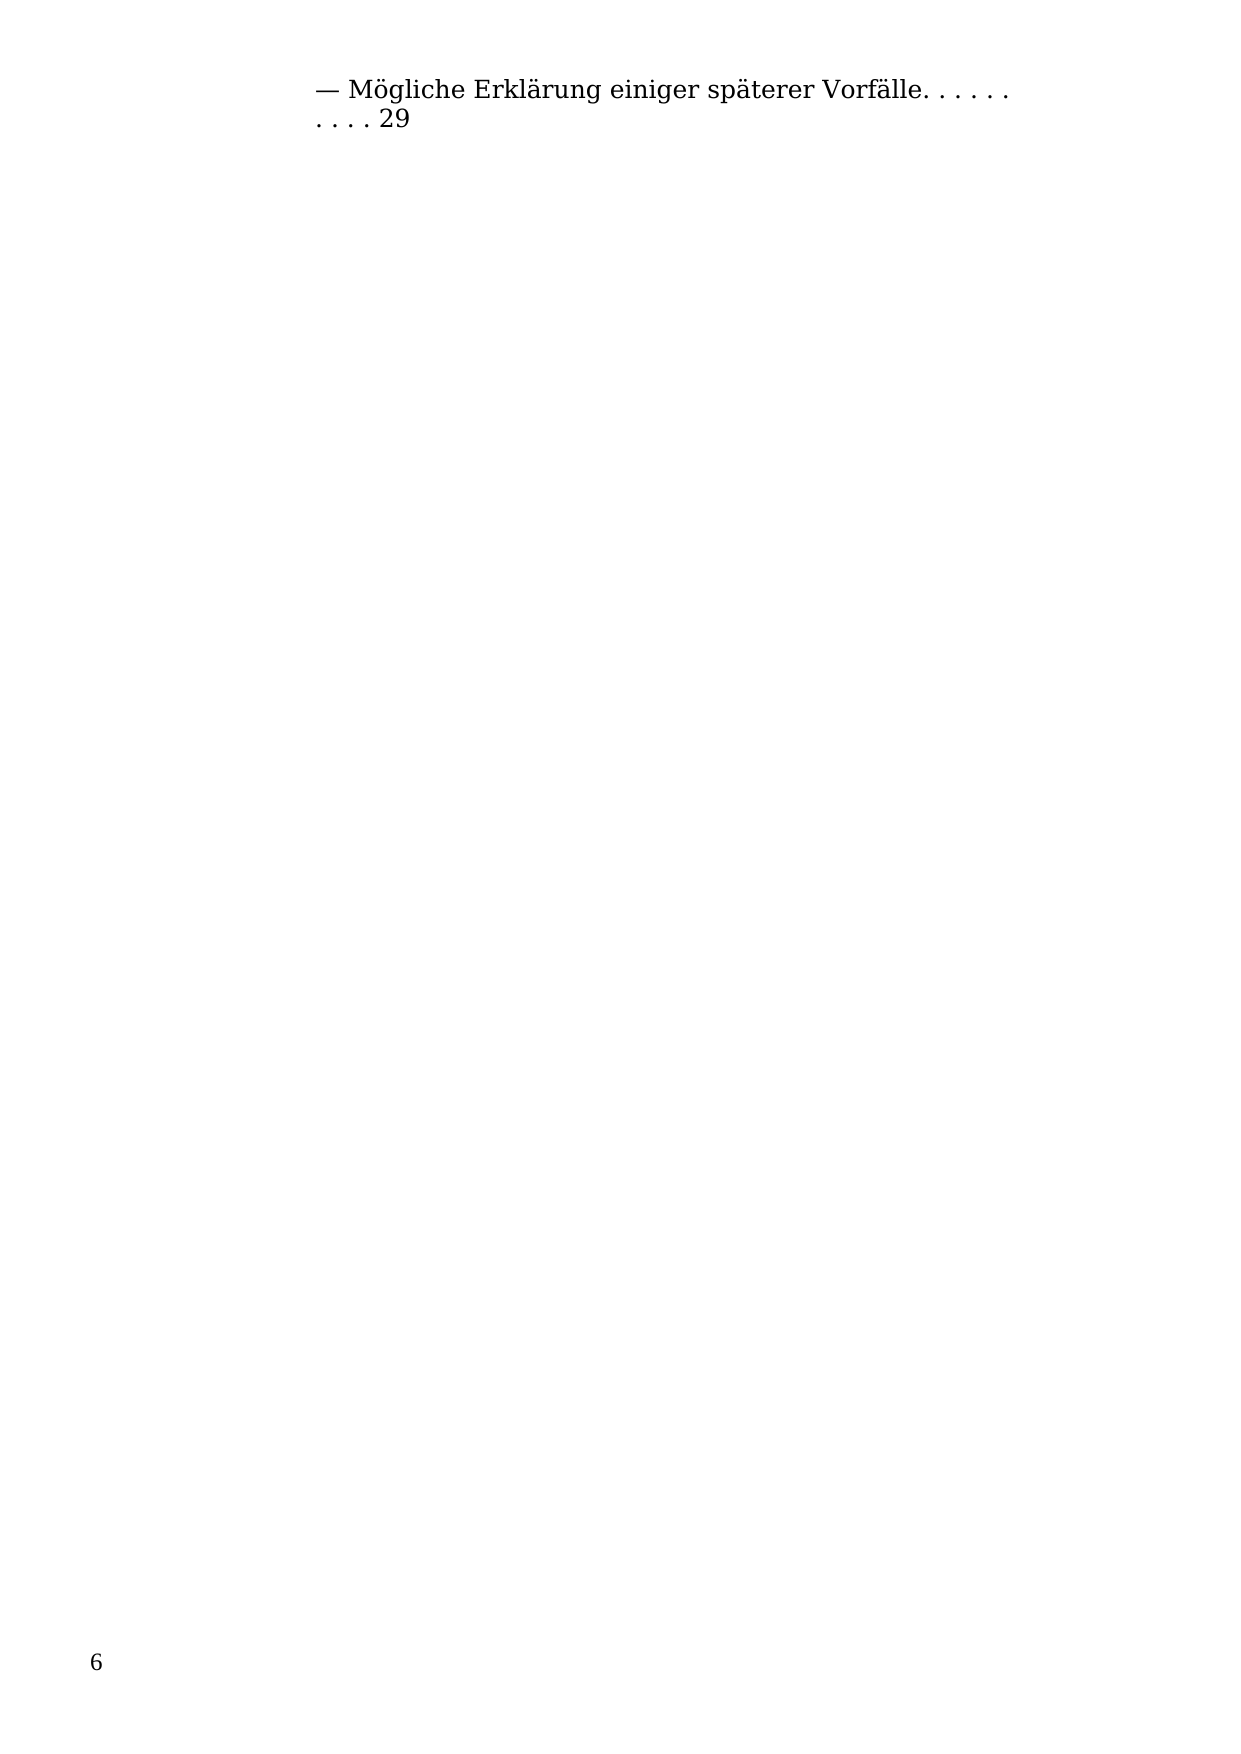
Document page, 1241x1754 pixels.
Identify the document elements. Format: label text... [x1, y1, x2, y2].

text — Mögliche Erklärung einiger späterer Vorfälle. . . . . . . . . . 29 [315, 75, 1016, 133]
